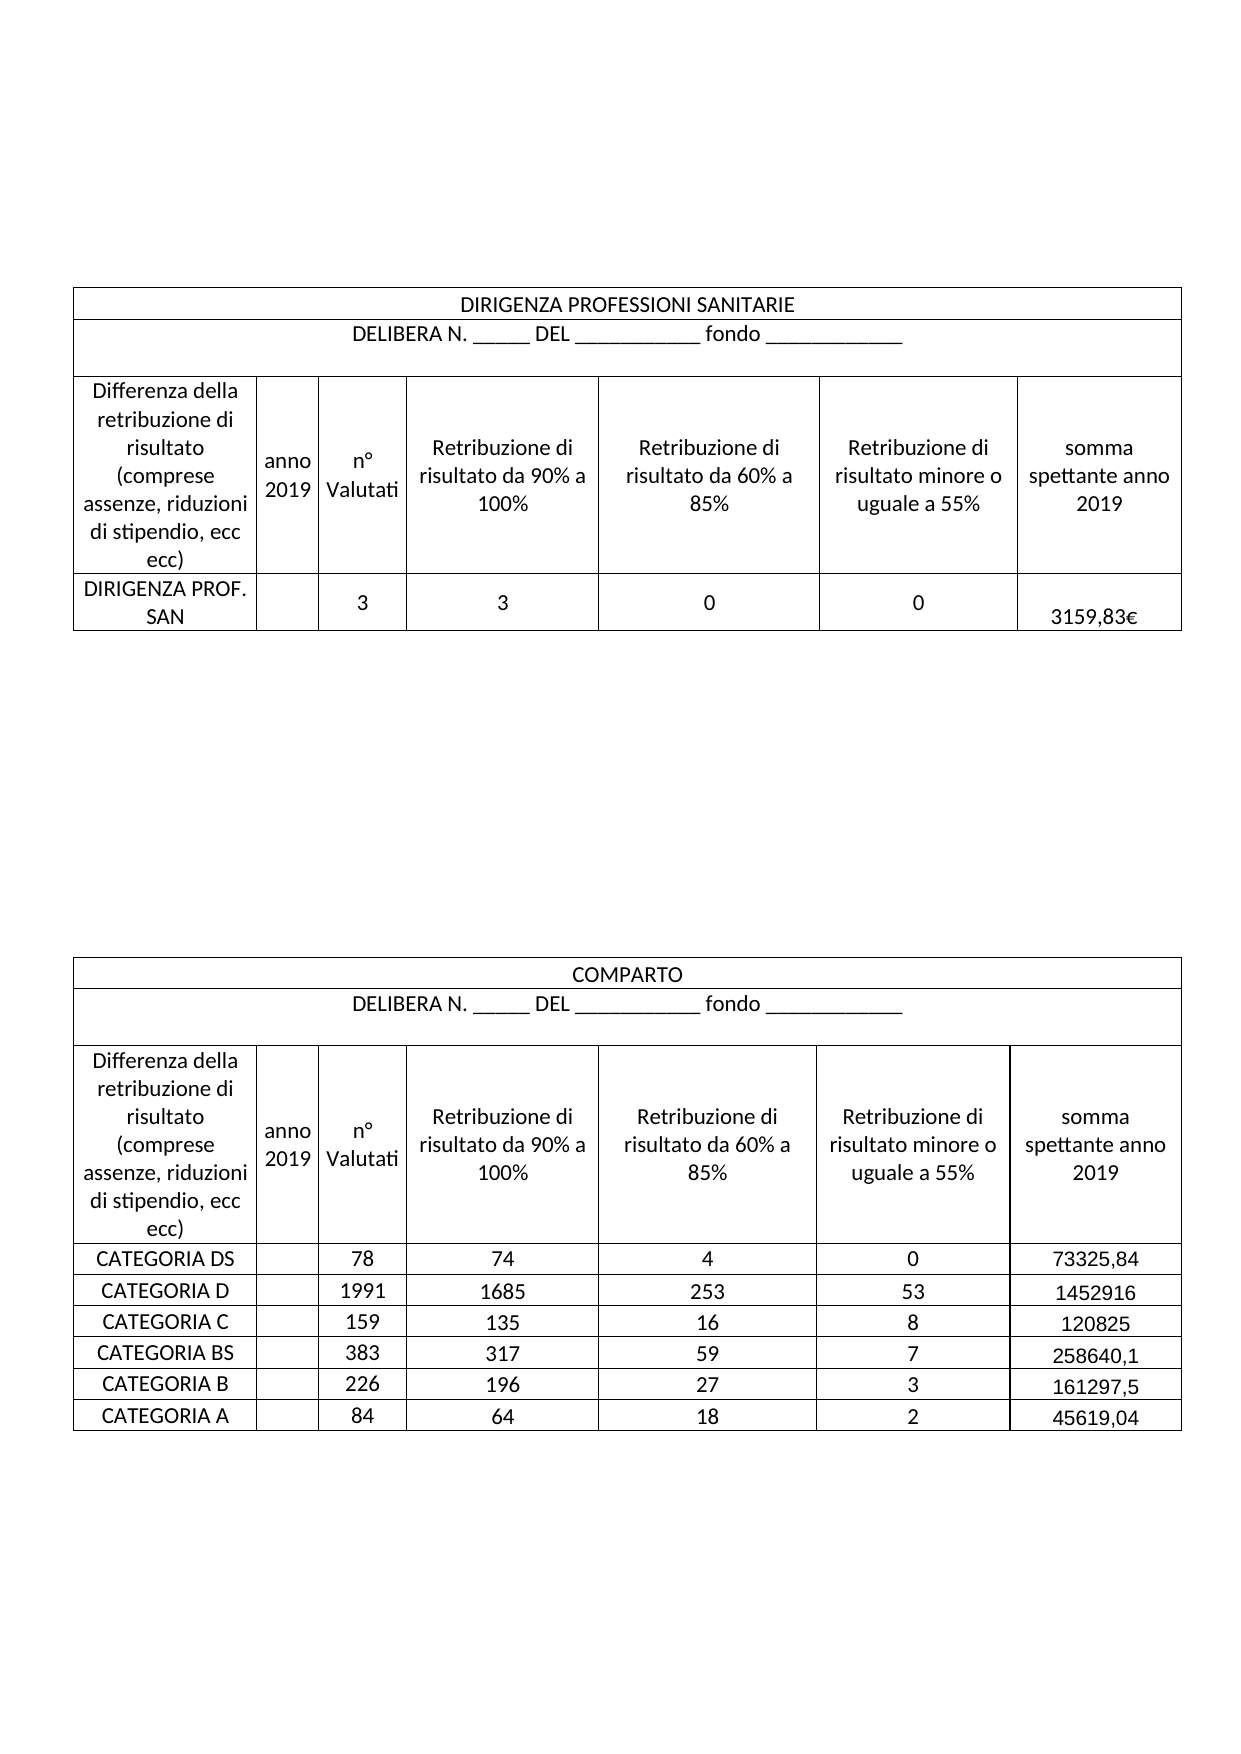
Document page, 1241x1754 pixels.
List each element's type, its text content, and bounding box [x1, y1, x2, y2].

table_cell 27 [599, 1369, 816, 1399]
table_cell 78 [319, 1244, 406, 1274]
table_cell DELIBERA N. _____ DEL ___________ fondo ____________ [74, 320, 1181, 376]
table_cell n° Valutati [319, 1046, 406, 1242]
table_cell [257, 1369, 318, 1399]
table_cell CATEGORIA C [74, 1306, 256, 1336]
table_cell 1991 [319, 1275, 406, 1305]
table_cell 73325,84 [1011, 1244, 1181, 1274]
table_cell [257, 1306, 318, 1336]
table_cell 383 [319, 1337, 406, 1367]
table_cell [257, 1244, 318, 1274]
table_cell 3159,83€ [1018, 574, 1181, 630]
table_cell 317 [407, 1337, 598, 1367]
table_cell 84 [319, 1400, 406, 1430]
table_cell Retribuzione di risultato da 60% a 85% [599, 377, 819, 573]
table_cell Retribuzione di risultato da 90% a 100% [407, 377, 598, 573]
table_cell 16 [599, 1306, 816, 1336]
table_cell 3 [319, 574, 406, 630]
table_cell Retribuzione di risultato minore o uguale a 55% [820, 377, 1017, 573]
table_cell 18 [599, 1400, 816, 1430]
table_cell 7 [817, 1337, 1009, 1367]
table_cell 4 [599, 1244, 816, 1274]
table_cell anno 2019 [257, 1046, 318, 1242]
table_cell 3 [817, 1369, 1009, 1399]
table_cell somma spettante anno 2019 [1011, 1046, 1181, 1242]
table_cell [257, 1400, 318, 1430]
table_cell 3 [407, 574, 598, 630]
table_header DIRIGENZA PROFESSIONI SANITARIE [74, 288, 1181, 318]
table_header COMPARTO [74, 958, 1181, 988]
table_cell 8 [817, 1306, 1009, 1336]
table_cell 226 [319, 1369, 406, 1399]
table_cell 2 [817, 1400, 1009, 1430]
table_cell 258640,1 [1011, 1337, 1181, 1367]
table_cell CATEGORIA DS [74, 1244, 256, 1274]
table_cell 159 [319, 1306, 406, 1336]
table_cell CATEGORIA BS [74, 1337, 256, 1367]
table_cell 1452916 [1011, 1275, 1181, 1305]
table_cell [257, 574, 318, 630]
table_cell 0 [820, 574, 1017, 630]
table_cell Retribuzione di risultato minore o uguale a 55% [817, 1046, 1009, 1242]
table_cell n° Valutati [319, 377, 406, 573]
table_cell 161297,5 [1011, 1369, 1181, 1399]
table_cell 253 [599, 1275, 816, 1305]
table_cell 0 [599, 574, 819, 630]
table_cell Differenza della retribuzione di risultato (comprese assenze, riduzioni di stipendio, ecc ecc) [74, 377, 256, 573]
table_cell DELIBERA N. _____ DEL ___________ fondo ____________ [74, 989, 1181, 1045]
table_cell Retribuzione di risultato da 90% a 100% [407, 1046, 598, 1242]
table_cell [257, 1275, 318, 1305]
table_cell CATEGORIA B [74, 1369, 256, 1399]
table_cell 59 [599, 1337, 816, 1367]
table_cell 120825 [1011, 1306, 1181, 1336]
table_cell Retribuzione di risultato da 60% a 85% [599, 1046, 816, 1242]
table_cell DIRIGENZA PROF. SAN [74, 574, 256, 630]
table_cell 64 [407, 1400, 598, 1430]
table_cell Differenza della retribuzione di risultato (comprese assenze, riduzioni di stipendio, ecc ecc) [74, 1046, 256, 1242]
table_cell 196 [407, 1369, 598, 1399]
table_cell 74 [407, 1244, 598, 1274]
table_cell 45619,04 [1011, 1400, 1181, 1430]
table_cell anno 2019 [257, 377, 318, 573]
table_cell 0 [817, 1244, 1009, 1274]
table_cell somma spettante anno 2019 [1018, 377, 1181, 573]
table_cell 1685 [407, 1275, 598, 1305]
table_cell CATEGORIA A [74, 1400, 256, 1430]
table_cell 53 [817, 1275, 1009, 1305]
table_cell CATEGORIA D [74, 1275, 256, 1305]
table_cell 135 [407, 1306, 598, 1336]
table_cell [257, 1337, 318, 1367]
